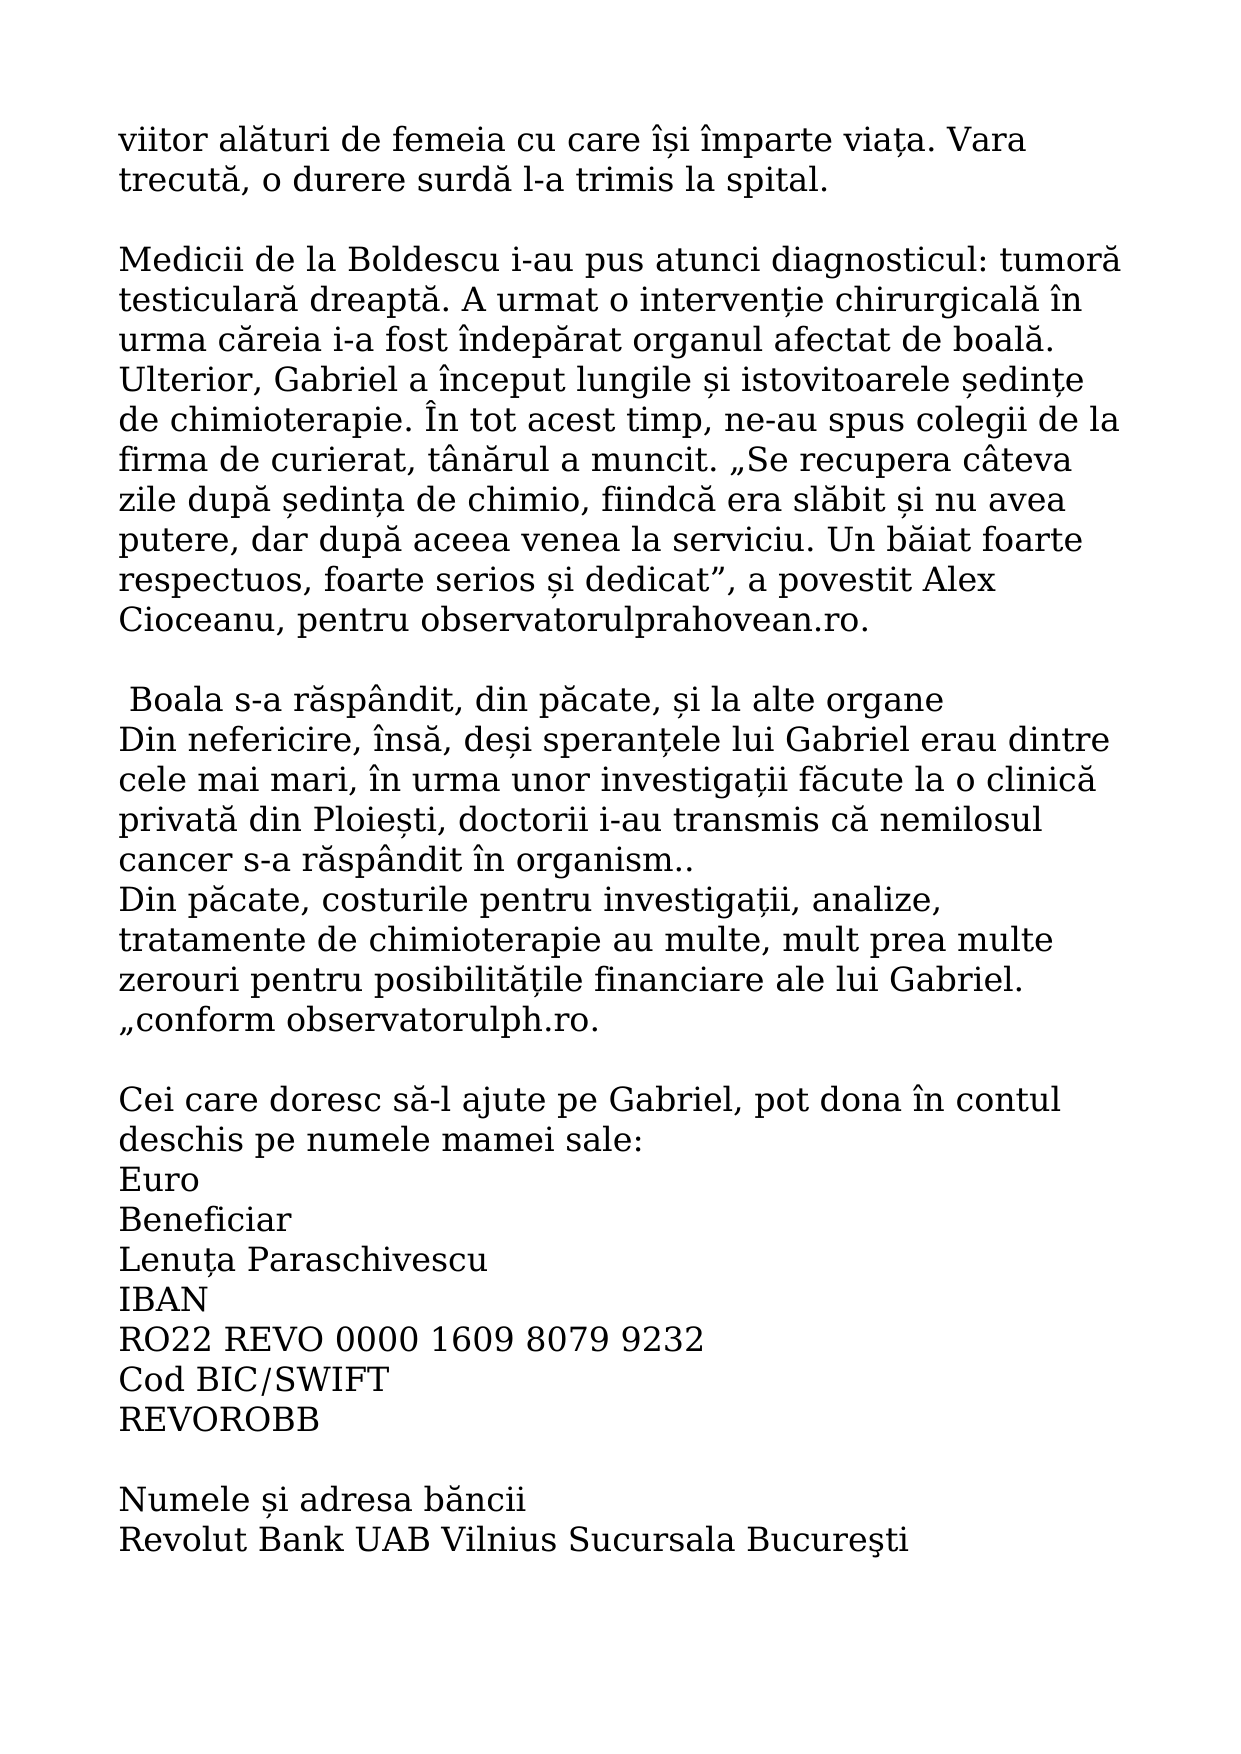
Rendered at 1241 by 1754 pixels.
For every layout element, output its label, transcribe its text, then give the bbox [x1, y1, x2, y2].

text Numele și adresa băncii [118, 1478, 1122, 1518]
text Din păcate, costurile pentru investigații, analize, tratamente de chimioterapie au multe, mult prea multe zerouri pentru posibilitățile financiare ale lui Gabriel. „conform observatorulph.ro. [118, 878, 1122, 1038]
text REVOROBB [118, 1398, 1122, 1438]
text Cod BIC/SWIFT [118, 1358, 1122, 1398]
text Cei care doresc să-l ajute pe Gabriel, pot dona în contul deschis pe numele mamei sale: [118, 1078, 1122, 1158]
text Boala s-a răspândit, din păcate, și la alte organe [118, 678, 1122, 718]
text Lenuța Paraschivescu [118, 1238, 1122, 1278]
text IBAN [118, 1278, 1122, 1318]
text Revolut Bank UAB Vilnius Sucursala Bucureşti [118, 1518, 1122, 1558]
text Din nefericire, însă, deși speranțele lui Gabriel erau dintre cele mai mari, în urma unor investigații făcute la o clinică privată din Ploiești, doctorii i-au transmis că nemilosul cancer s-a răspândit în organism.. [118, 718, 1122, 878]
text Beneficiar [118, 1198, 1122, 1238]
text Euro [118, 1158, 1122, 1198]
text viitor alături de femeia cu care își împarte viața. Vara trecută, o durere surdă l-a trimis la spital. [118, 118, 1122, 198]
text RO22 REVO 0000 1609 8079 9232 [118, 1318, 1122, 1358]
text Medicii de la Boldescu i-au pus atunci diagnosticul: tumoră testiculară dreaptă. A urmat o intervenție chirurgicală în urma căreia i-a fost îndepărat organul afectat de boală. Ulterior, Gabriel a început lungile și istovitoarele ședințe de chimioterapie. În tot acest timp, ne-au spus colegii de la firma de curierat, tânărul a muncit. „Se recupera câteva zile după ședința de chimio, fiindcă era slăbit și nu avea putere, dar după aceea venea la serviciu. Un băiat foarte respectuos, foarte serios și dedicat”, a povestit Alex Cioceanu, pentru observatorulprahovean.ro. [118, 238, 1122, 638]
